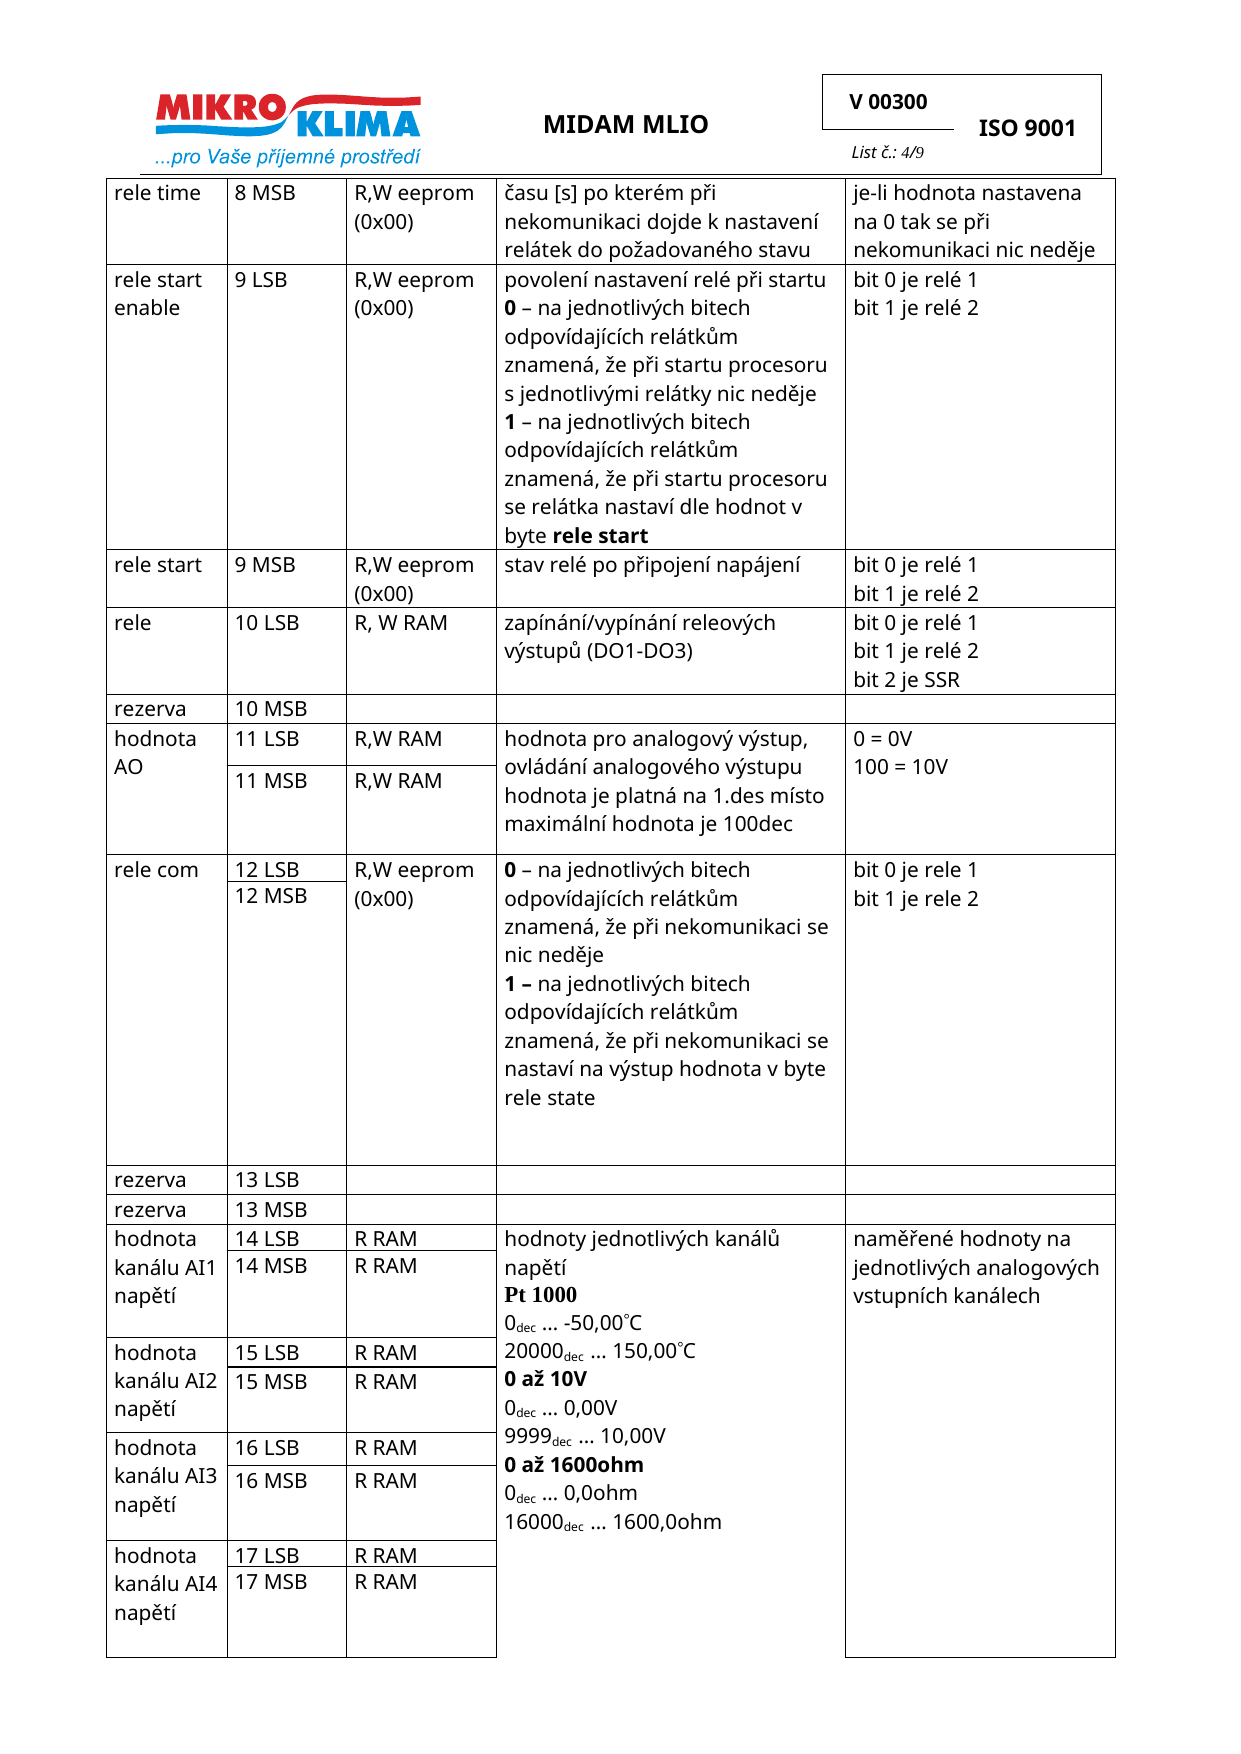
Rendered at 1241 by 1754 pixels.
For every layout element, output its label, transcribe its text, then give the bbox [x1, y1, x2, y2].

table_cell hodnota kanálu AI1 napětí [107, 1225, 227, 1337]
table_cell R RAM [347, 1567, 496, 1657]
table_cell R, W RAM [347, 608, 496, 693]
table_cell je-li hodnota nastavena na 0 tak se při nekomunikaci nic neděje [846, 179, 1115, 264]
table_cell R,W eeprom (0x00) [347, 855, 496, 1164]
table_cell [497, 1195, 845, 1223]
table_cell 17 LSB [228, 1541, 346, 1566]
table_cell 14 LSB [228, 1225, 346, 1250]
table_cell 11 MSB [228, 766, 346, 854]
table_cell rezerva [107, 1166, 227, 1194]
table_cell 15 LSB [228, 1338, 346, 1366]
table_cell R RAM [347, 1338, 496, 1366]
table_cell R RAM [347, 1433, 496, 1465]
table_cell hodnota kanálu AI4 napětí [107, 1541, 227, 1657]
table_cell bit 0 je rele 1 bit 1 je rele 2 [846, 855, 1115, 1164]
table_cell bit 0 je relé 1 bit 1 je relé 2 [846, 265, 1115, 549]
table_cell [497, 695, 845, 723]
table_cell R,W RAM [347, 724, 496, 765]
table_cell 9 MSB [228, 550, 346, 607]
table_cell 9 LSB [228, 265, 346, 549]
table_cell 12 MSB [228, 882, 346, 1164]
table_cell [846, 1166, 1115, 1194]
table_cell naměřené hodnoty na jednotlivých analogových vstupních kanálech [846, 1225, 1115, 1657]
table_cell [846, 1195, 1115, 1223]
table_cell [347, 1166, 496, 1194]
table_cell R,W eeprom (0x00) [347, 550, 496, 607]
table_cell [497, 1166, 845, 1194]
table_cell [846, 695, 1115, 723]
table_cell [347, 1195, 496, 1223]
table_cell R RAM [347, 1225, 496, 1250]
table_cell rele com [107, 855, 227, 1164]
table_cell 10 MSB [228, 695, 346, 723]
table_cell 0 = 0V 100 = 10V [846, 724, 1115, 854]
table_cell 16 LSB [228, 1433, 346, 1465]
table_cell 12 LSB [228, 855, 346, 881]
table_cell 11 LSB [228, 724, 346, 765]
table_cell hodnota pro analogový výstup, ovládání analogového výstupu hodnota je platná na 1.des místo maximální hodnota je 100dec [497, 724, 845, 854]
table_cell 14 MSB [228, 1251, 346, 1337]
table_cell hodnota kanálu AI3 napětí [107, 1433, 227, 1540]
table_cell času [s] po kterém při nekomunikaci dojde k nastavení relátek do požadovaného stavu [497, 179, 845, 264]
table_cell R RAM [347, 1368, 496, 1432]
table_cell 10 LSB [228, 608, 346, 693]
table_cell rezerva [107, 695, 227, 723]
table_cell rezerva [107, 1195, 227, 1223]
table_cell R RAM [347, 1541, 496, 1566]
table_cell R,W RAM [347, 766, 496, 854]
table_cell zapínání/vypínání releových výstupů (DO1-DO3) [497, 608, 845, 693]
table_cell povolení nastavení relé při startu 0 – na jednotlivých bitech odpovídajících relátkům znamená, že při startu procesoru s jednotlivými relátky nic neděje 1 – na jednotlivých bitech odpovídajících relátkům znamená, že při startu procesoru se relátka nastaví dle hodnot v byte rele start [497, 265, 845, 549]
table_cell stav relé po připojení napájení [497, 550, 845, 607]
table_cell 8 MSB [228, 179, 346, 264]
table_cell R,W eeprom (0x00) [347, 265, 496, 549]
table_cell 13 LSB [228, 1166, 346, 1194]
table_cell 16 MSB [228, 1466, 346, 1540]
table_cell 0 – na jednotlivých bitech odpovídajících relátkům znamená, že při nekomunikaci se nic neděje 1 – na jednotlivých bitech odpovídajících relátkům znamená, že při nekomunikaci se nastaví na výstup hodnota v byte rele state [497, 855, 845, 1164]
table_cell rele start enable [107, 265, 227, 549]
table_cell rele time [107, 179, 227, 264]
table_cell rele [107, 608, 227, 693]
table_cell bit 0 je relé 1 bit 1 je relé 2 [846, 550, 1115, 607]
table_cell hodnota AO [107, 724, 227, 854]
table_cell hodnoty jednotlivých kanálů napětí Pt 1000 0dec … -50,00C 20000dec … 150,00C 0 až 10V 0dec … 0,00V 9999dec … 10,00V 0 až 1600ohm 0dec … 0,0ohm 16000dec … 1600,0ohm [497, 1225, 845, 1657]
table_cell rele start [107, 550, 227, 607]
table_cell [347, 695, 496, 723]
table_cell hodnota kanálu AI2 napětí [107, 1338, 227, 1432]
table_cell 17 MSB [228, 1567, 346, 1657]
table_cell R RAM [347, 1466, 496, 1540]
table_cell 13 MSB [228, 1195, 346, 1223]
table_cell R RAM [347, 1251, 496, 1337]
table_cell 15 MSB [228, 1368, 346, 1432]
table_cell R,W eeprom (0x00) [347, 179, 496, 264]
table_cell bit 0 je relé 1 bit 1 je relé 2 bit 2 je SSR [846, 608, 1115, 693]
